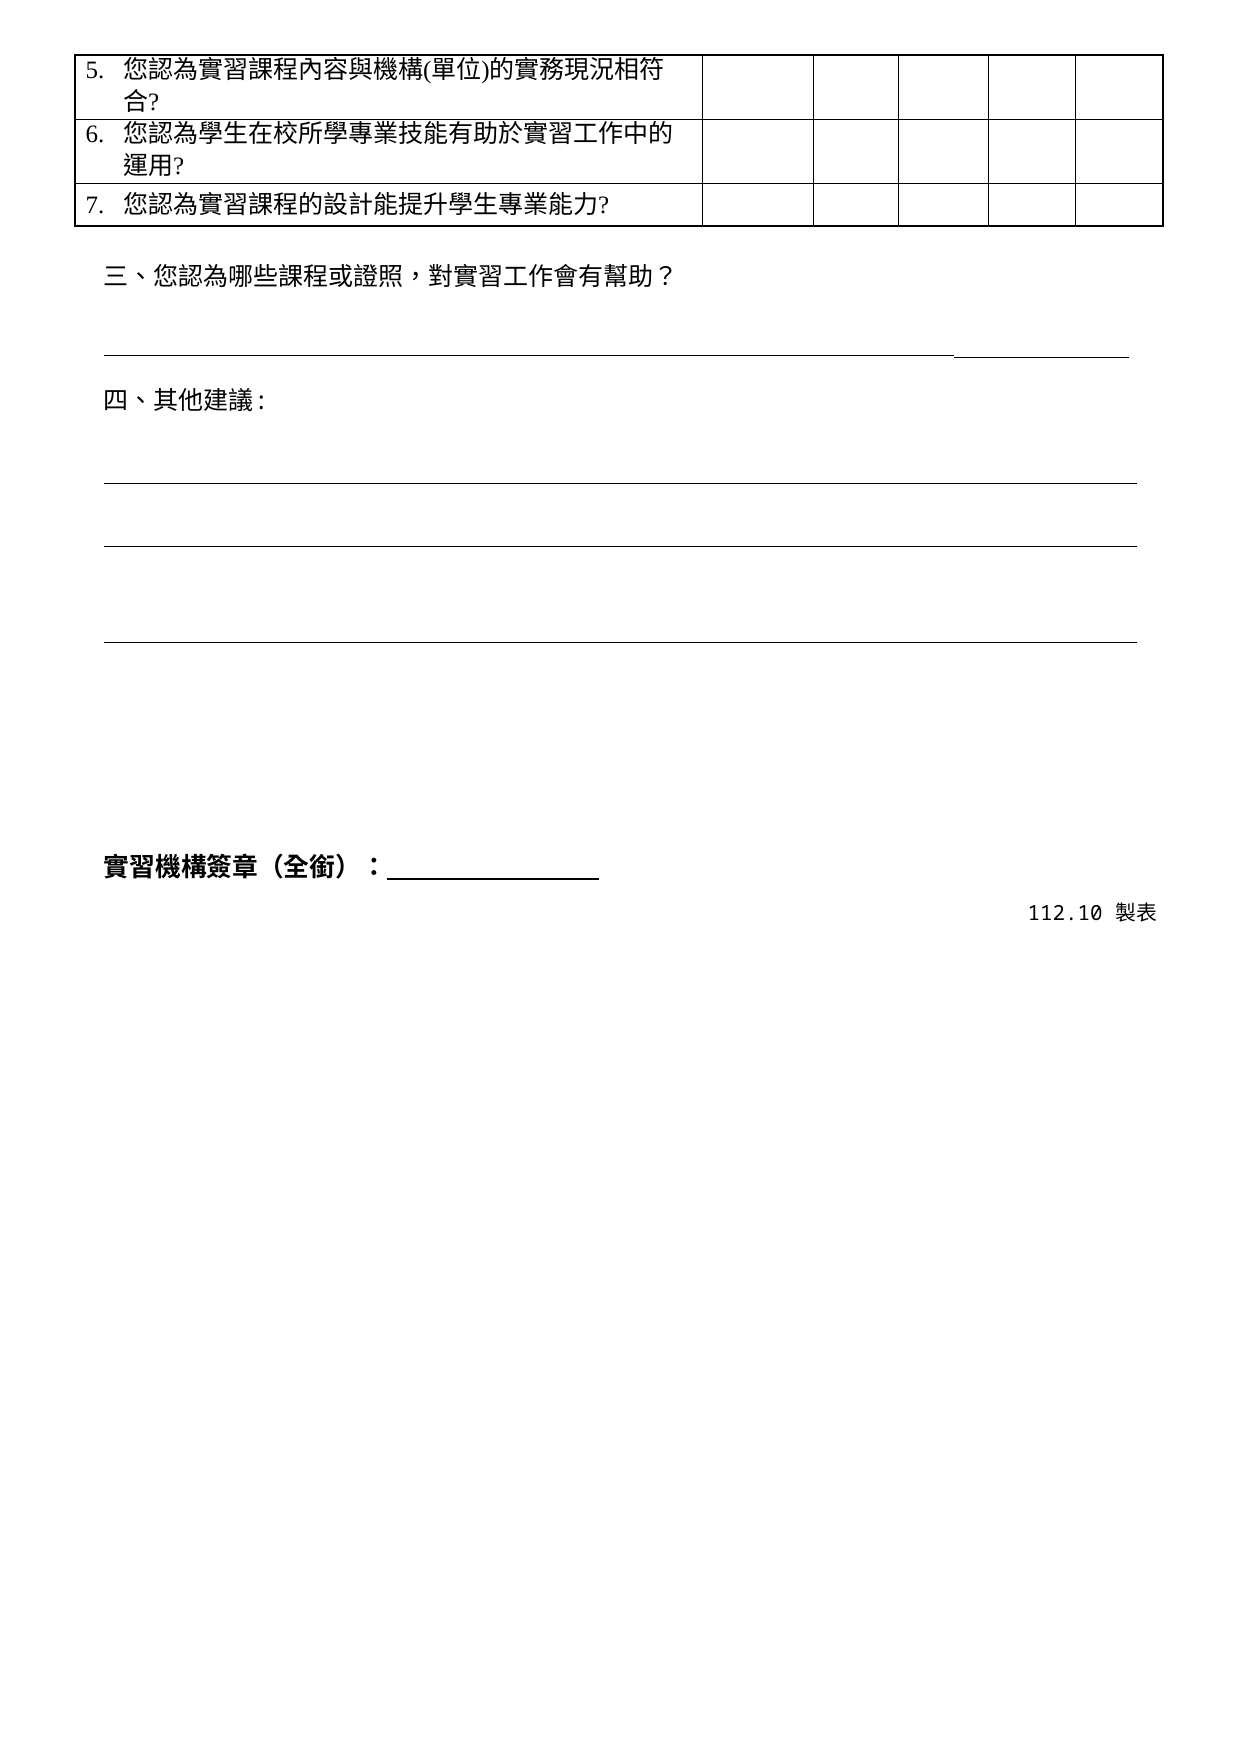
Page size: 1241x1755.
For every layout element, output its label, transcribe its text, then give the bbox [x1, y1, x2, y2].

table_cell [989, 184, 1075, 225]
table_cell [1076, 120, 1162, 183]
table_cell [1076, 184, 1162, 225]
table_cell 6. 您認為學生在校所學專業技能有助於實習工作中的 運用? [76, 120, 702, 183]
table_header [1076, 56, 1162, 119]
table_cell [899, 120, 988, 183]
table_cell [703, 184, 813, 225]
table_header [899, 56, 988, 119]
text 四、其他建議: [103, 380, 1178, 417]
table_header [703, 56, 813, 119]
table_cell [703, 120, 813, 183]
table_header [814, 56, 898, 119]
text 112.10 製表 [1027, 897, 1178, 927]
text 三、您認為哪些課程或證照，對實習工作會有幫助？ [103, 256, 1178, 292]
table_cell [814, 184, 898, 225]
table_header [989, 56, 1075, 119]
table_cell 7. 您認為實習課程的設計能提升學生專業能力? [76, 184, 702, 225]
text 實習機構簽章（全銜）： [103, 847, 599, 884]
table_cell [899, 184, 988, 225]
table_cell [814, 120, 898, 183]
table_header 5. 您認為實習課程內容與機構(單位)的實務現況相符 合? [76, 56, 702, 119]
table_cell [989, 120, 1075, 183]
